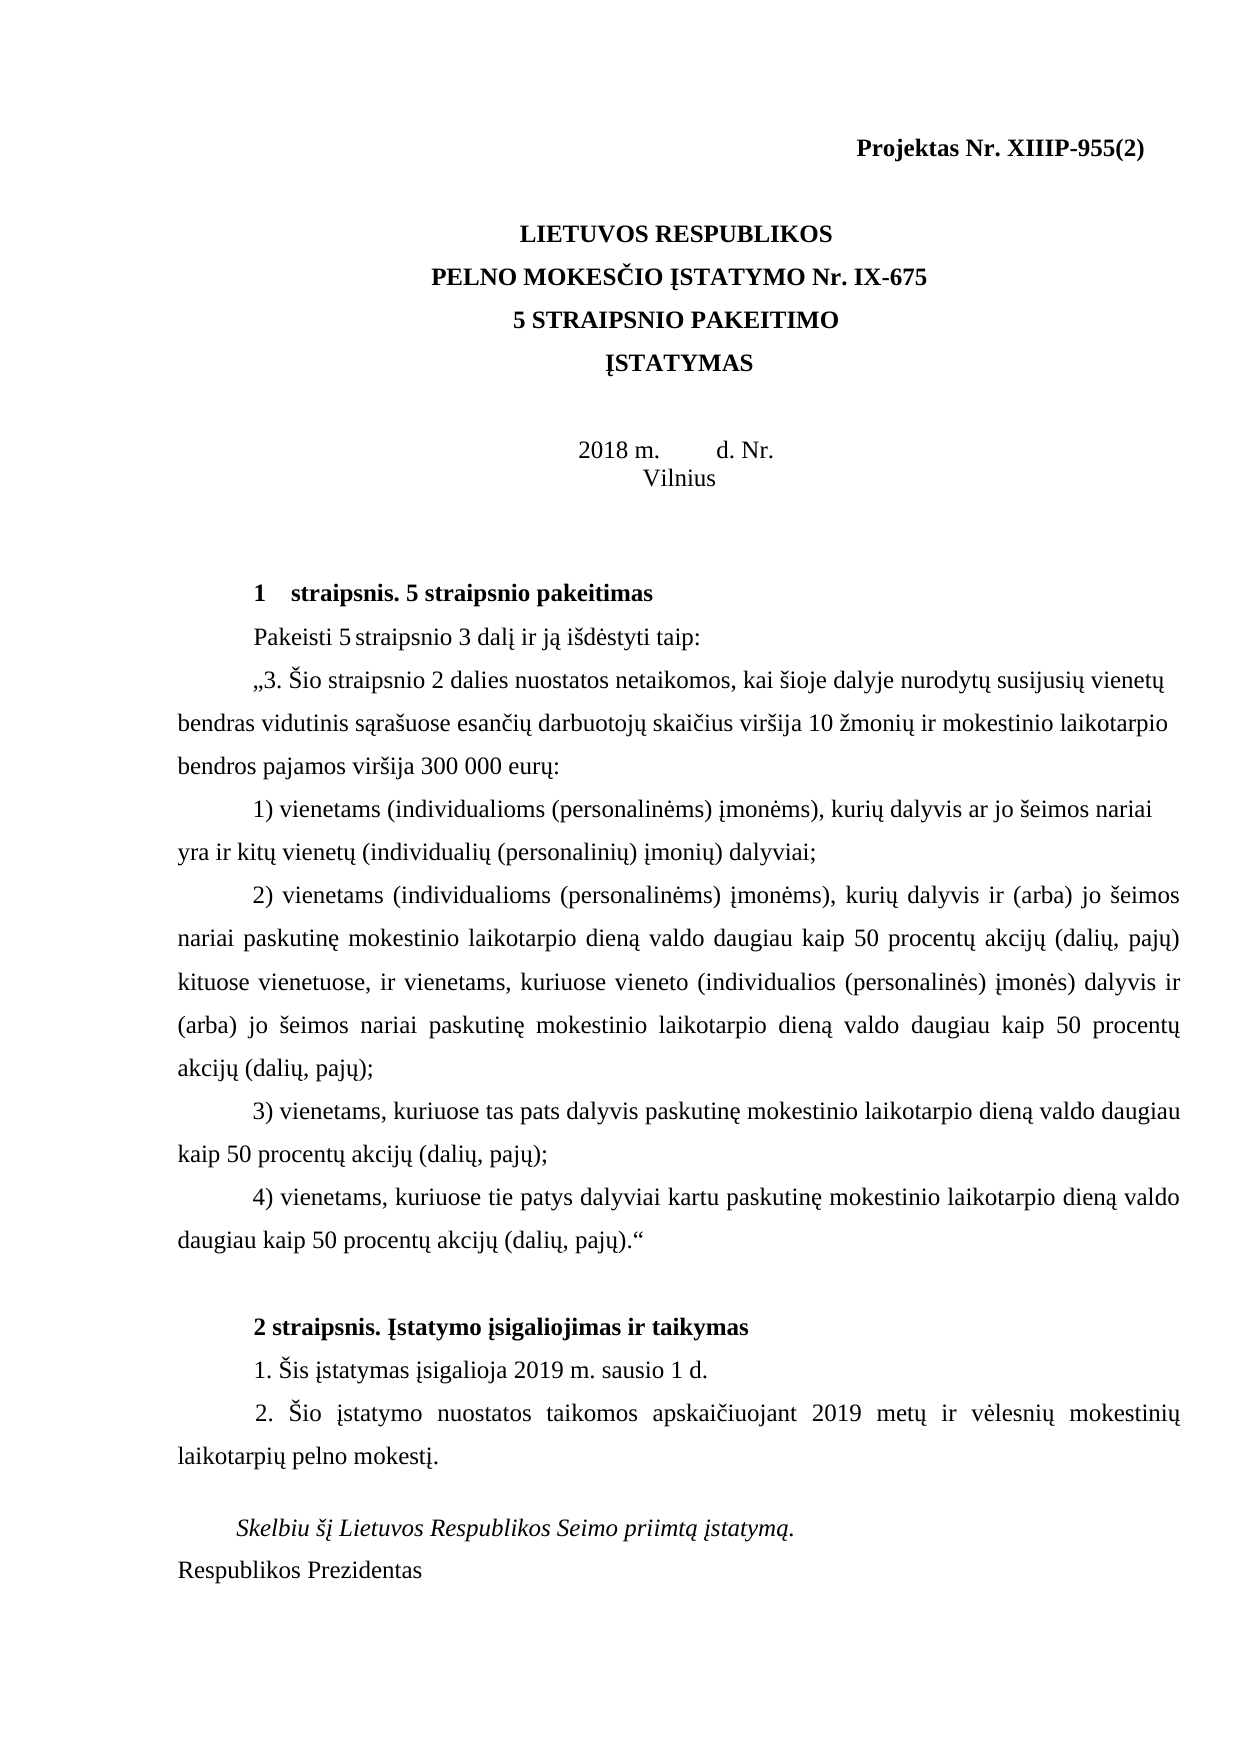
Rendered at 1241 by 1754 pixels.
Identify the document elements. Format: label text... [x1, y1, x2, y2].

text 2) vienetams (individualioms (personalinėms) įmonėms), kurių dalyvis ir (arba) jo šeimos nariai paskutinę mokestinio laikotarpio dieną valdo daugiau kaip 50 procentų akcijų (dalių, pajų) kituose vienetuose, ir vienetams, kuriuose vieneto (individualios (personalinės) įmonės) dalyvis ir (arba) jo šeimos nariai paskutinę mokestinio laikotarpio dieną valdo daugiau kaip 50 procentų akcijų (dalių, pajų); [177, 880, 1181, 1082]
text 2018 m. d. Nr. [177, 435, 1181, 463]
text LIETUVOS RESPUBLIKOS [177, 219, 1181, 248]
text 2 straipsnis. Įstatymo įsigaliojimas ir taikymas [177, 1312, 1181, 1340]
text įstatymas [177, 348, 1181, 377]
text „3. Šio straipsnio 2 dalies nuostatos netaikomos, kai šioje dalyje nurodytų susijusių vienetų bendras vidutinis sąrašuose esančių darbuotojų skaičius viršija 10 žmonių ir mokestinio laikotarpio bendros pajamos viršija 300 000 eurų: 1) vienetams (individualioms (personalinėms) įmonėms), kurių dalyvis ar jo šeimos nariai yra ir kitų vienetų (individualių (personalinių) įmonių) dalyviai; [177, 665, 1181, 866]
text 2. Šio įstatymo nuostatos taikomos apskaičiuojant 2019 metų ir vėlesnių mokestinių laikotarpių pelno mokestį. [177, 1398, 1181, 1470]
text 5 STRAIPSNIO PAkeitimo [177, 305, 1181, 334]
text 1 straipsnis. 5 straipsnio pakeitimas [253, 578, 1181, 607]
text Respublikos Prezidentas [177, 1556, 1181, 1584]
text Vilnius [177, 463, 1181, 492]
text 1. Šis įstatymas įsigalioja 2019 m. sausio 1 d. [177, 1355, 1181, 1383]
text Projektas Nr. XIIIP-955(2) [856, 133, 1181, 162]
text PELNO MOKESČIO ĮSTATYMO Nr. IX-675 [177, 262, 1181, 291]
text Pakeisti 5 straipsnio 3 dalį ir ją išdėstyti taip: [253, 622, 1181, 650]
text 3) vienetams, kuriuose tas pats dalyvis paskutinę mokestinio laikotarpio dieną valdo daugiau kaip 50 procentų akcijų (dalių, pajų); [177, 1096, 1181, 1168]
text 4) vienetams, kuriuose tie patys dalyviai kartu paskutinę mokestinio laikotarpio dieną valdo daugiau kaip 50 procentų akcijų (dalių, pajų).“ [177, 1182, 1181, 1254]
text Skelbiu šį Lietuvos Respublikos Seimo priimtą įstatymą. [177, 1513, 1181, 1542]
